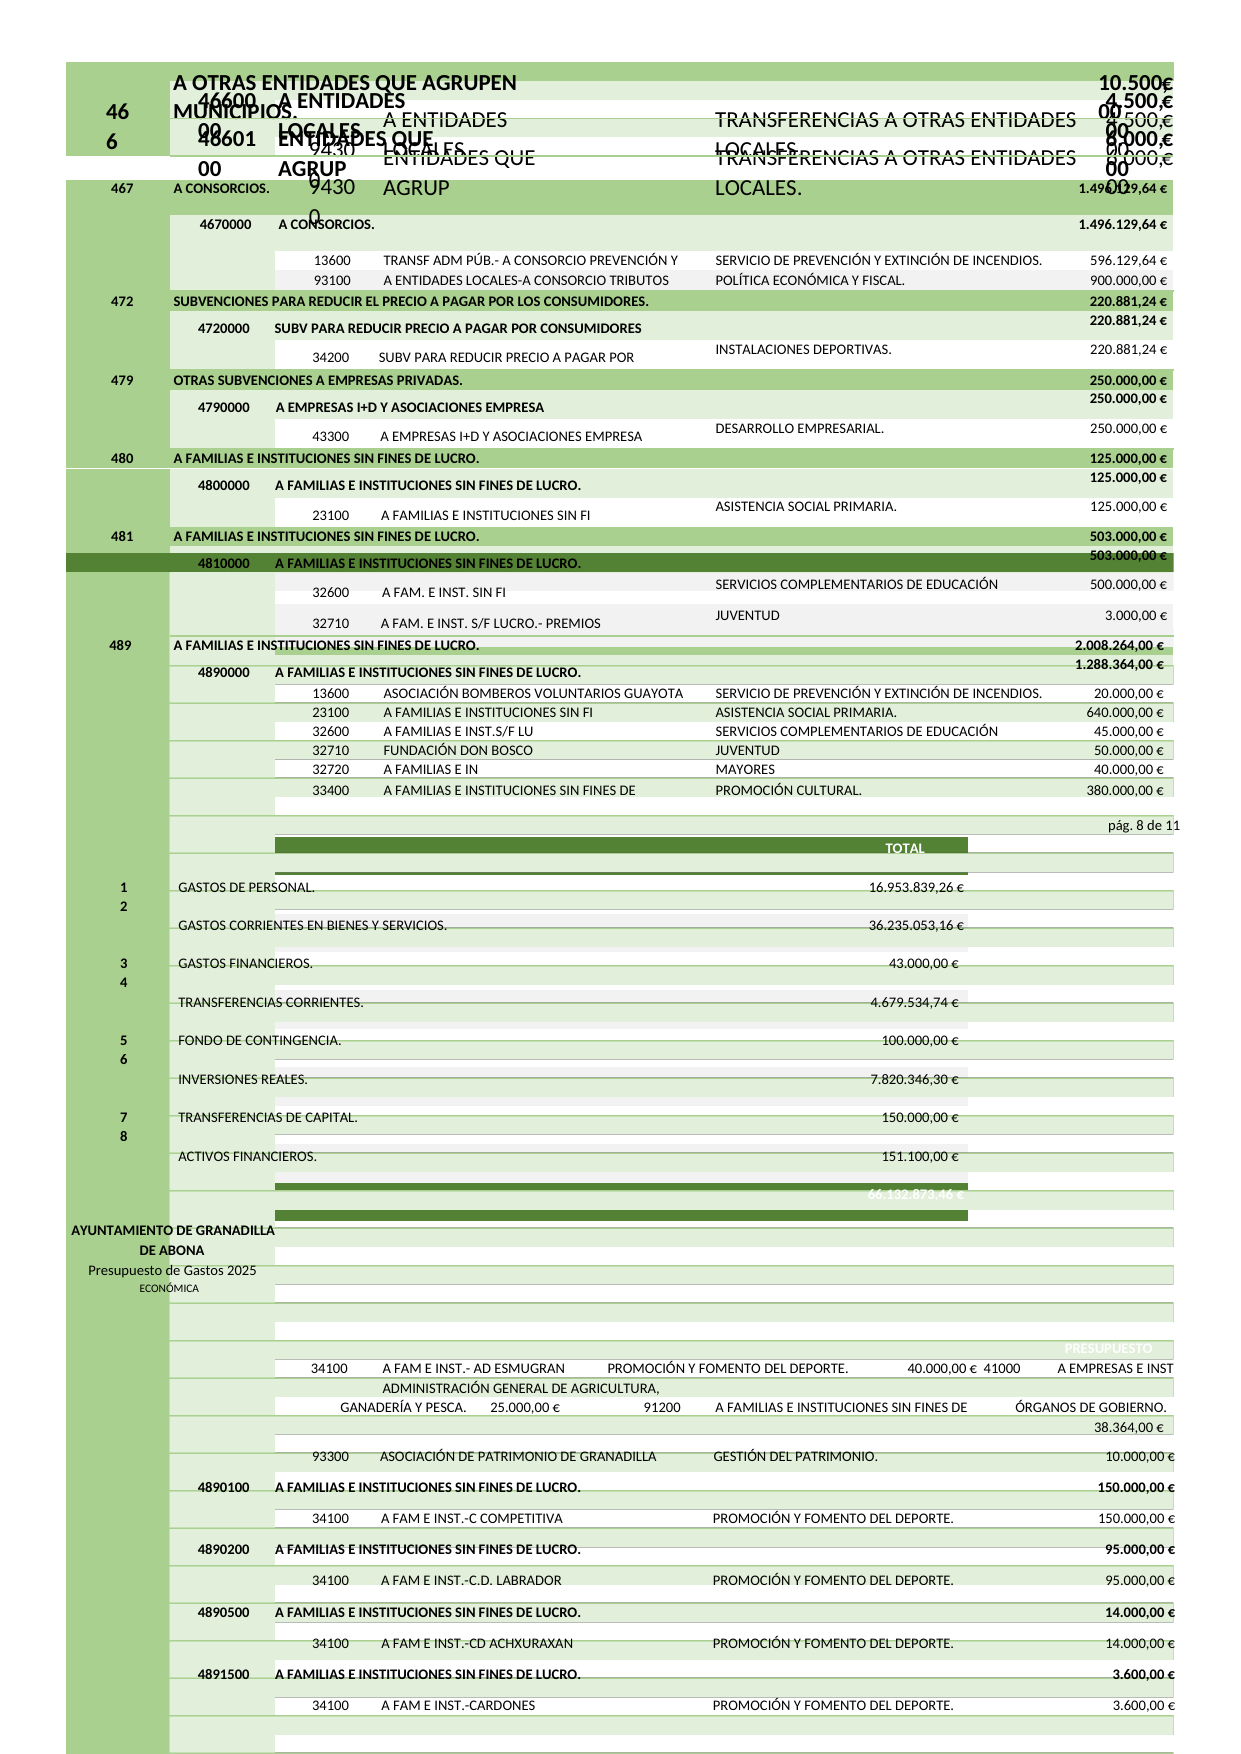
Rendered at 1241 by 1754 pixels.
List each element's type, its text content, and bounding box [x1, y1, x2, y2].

table_cell 2.008.264,00 € [1067, 647, 1173, 655]
table_cell [715, 546, 1067, 553]
table_cell 900.000,00 € [1067, 270, 1173, 290]
table_cell [715, 371, 1067, 390]
table_cell [66, 390, 170, 448]
table_cell 32600 A FAM. E INST. SIN FI [275, 591, 715, 604]
text 4890200 A FAMILIAS E INSTITUCIONES SIN FINES DE LUCRO. 95.000,00 € [275, 1532, 1178, 1560]
table_cell TRANSF ADM PÚB.- A CONSORCIO PREVENCIÓN Y [383, 251, 715, 270]
table_cell GASTOS CORRIENTES EN BIENES Y SERVICIOS. [275, 947, 510, 952]
table_cell JUVENTUD [715, 604, 1067, 628]
table_cell TRANSFERENCIAS DE CAPITAL. [275, 1106, 510, 1115]
table_cell 43.000,00 € [862, 952, 968, 965]
table_cell [510, 1060, 862, 1067]
table_header 467 [66, 180, 170, 215]
text GANADERÍA Y PESCA. 25.000,00 € 91200 A FAMILIAS E INSTITUCIONES SIN FINES DE ÓRGANOS DE GOBIERNO. 38.364,00 € [275, 1399, 1167, 1415]
table_cell 4720000 SUBV PARA REDUCIR PRECIO A PAGAR POR CONSUMIDORES [170, 311, 715, 340]
table_cell 596.129,64 € [1067, 251, 1173, 270]
table_cell 66.132.873,46 € [862, 1210, 968, 1221]
table_cell 480 [66, 448, 170, 468]
table_header [427, 180, 434, 193]
table_cell SERVICIOS COMPLEMENTARIOS DE EDUCACIÓN [715, 723, 1067, 740]
table_cell TRANSFERENCIAS DE CAPITAL. [275, 1135, 510, 1144]
table_cell A FAMILIAS E INSTITUCIONES SIN FINES DE LUCRO. [275, 647, 715, 655]
table_cell PROMOCIÓN CULTURAL. [715, 797, 1067, 815]
table_cell 503.000,00 € [1067, 546, 1173, 553]
table_cell [715, 527, 1067, 546]
table_header [275, 837, 510, 852]
table_cell A FAMILIAS E INSTITUCIONES SIN FINES DE LUCRO. [170, 527, 715, 546]
table_cell 40.000,00 € [1067, 760, 1173, 777]
table_cell 150.000,00 € [862, 1135, 968, 1144]
table_cell ASOCIACIÓN BOMBEROS VOLUNTARIOS GUAYOTA [383, 685, 715, 702]
table_cell 32710 A FAM. E INST. S/F LUCRO.- PREMIOS [275, 604, 715, 628]
table_header [383, 180, 715, 215]
table_cell 4.679.534,74 € [862, 1022, 968, 1029]
table_cell A FAMILIAS E INST.S/F LU [383, 723, 715, 740]
table_cell [275, 1183, 510, 1190]
table_cell 33400 [275, 797, 383, 815]
table_cell TRANSFERENCIAS CORRIENTES. [275, 990, 510, 1002]
table_header 1.496.129,64 € [1067, 180, 1173, 215]
table_cell 100.000,00 € [862, 1029, 968, 1040]
table_cell [170, 251, 275, 290]
table_cell 1.288.364,00 € [1067, 655, 1173, 665]
text 4890500 A FAMILIAS E INSTITUCIONES SIN FINES DE LUCRO. 14.000,00 € [275, 1595, 1178, 1623]
table_cell 3.000,00 € [1067, 604, 1173, 628]
table_cell 220.881,24 € [1067, 340, 1173, 369]
table_cell 220.881,24 € [1067, 311, 1173, 340]
text 4890100 A FAMILIAS E INSTITUCIONES SIN FINES DE LUCRO. 150.000,00 € [275, 1470, 1178, 1498]
table_cell FONDO DE CONTINGENCIA. [275, 1029, 510, 1040]
text 34100 A FAM E INST.-CD ACHXURAXAN PROMOCIÓN Y FOMENTO DEL DEPORTE. 14.000,00 € [275, 1626, 1178, 1654]
table_cell [510, 1097, 862, 1106]
table_cell ACTIVOS FINANCIEROS. [275, 1172, 510, 1183]
table_cell 16.953.839,26 € [862, 875, 968, 890]
text 34100 A FAM E INST.-C COMPETITIVA PROMOCIÓN Y FOMENTO DEL DEPORTE. 150.000,00 € [275, 1501, 1178, 1529]
table_cell 45.000,00 € [1067, 723, 1173, 740]
table_cell SUBVENCIONES PARA REDUCIR EL PRECIO A PAGAR POR LOS CONSUMIDORES. [170, 292, 715, 311]
table_cell [510, 1144, 862, 1152]
text DE ABONA [275, 1241, 1178, 1259]
table_cell 32600 [275, 723, 383, 740]
table_cell [170, 419, 275, 448]
table_header [275, 180, 383, 215]
table_cell [66, 546, 170, 553]
table_cell POLÍTICA ECONÓMICA Y FISCAL. [715, 270, 1067, 290]
table_cell [66, 469, 170, 527]
table_cell 43300 A EMPRESAS I+D Y ASOCIACIONES EMPRESA [275, 419, 715, 448]
table_cell [510, 1067, 862, 1077]
table_cell [715, 390, 1067, 419]
table_cell [715, 647, 1067, 655]
table_cell [510, 1022, 862, 1029]
table_cell 380.000,00 € [1067, 797, 1173, 815]
table_cell SERVICIO DE PREVENCIÓN Y EXTINCIÓN DE INCENDIOS. [715, 251, 1067, 270]
table_cell 1.496.129,64 € [1067, 215, 1173, 251]
table_header TOTAL [862, 837, 968, 852]
text AYUNTAMIENTO DE GRANADILLA [275, 1221, 1178, 1239]
table_cell [510, 914, 862, 927]
text Presupuesto de Gastos 2025 [275, 1261, 1173, 1265]
table_cell A ENTIDADES LOCALES-A CONSORCIO TRIBUTOS [383, 270, 715, 290]
table_header [510, 837, 862, 852]
table_cell [715, 311, 1067, 340]
table_cell [862, 985, 968, 990]
table_cell 66.132.873,46 € [862, 1183, 968, 1190]
table_cell 4670000 [170, 215, 275, 251]
table_cell [715, 292, 1067, 311]
text 34100 A FAM E INST.- AD ESMUGRAN PROMOCIÓN Y FOMENTO DEL DEPORTE. 40.000,00 € 41000 A EMPRESAS E INST ADMINISTRACIÓN GENERAL DE AGRICULTURA, [275, 1359, 1178, 1397]
table_cell 7.820.346,30 € [862, 1097, 968, 1106]
table_cell GASTOS FINANCIEROS. [275, 985, 510, 990]
table_cell 250.000,00 € [1067, 419, 1173, 448]
table_cell 479 [66, 369, 170, 390]
table_cell 151.100,00 € [862, 1172, 968, 1183]
text 4891500 A FAMILIAS E INSTITUCIONES SIN FINES DE LUCRO. 3.600,00 € [275, 1657, 1178, 1685]
table_cell [715, 655, 1067, 665]
table_cell [715, 469, 1067, 498]
table_cell GASTOS DE PERSONAL. [275, 875, 510, 890]
table_cell [66, 215, 170, 290]
table_cell FONDO DE CONTINGENCIA. [275, 1060, 510, 1067]
table_cell 34200 SUBV PARA REDUCIR PRECIO A PAGAR POR [275, 340, 715, 369]
table_cell 472 [66, 290, 170, 311]
table_cell 23100 A FAMILIAS E INSTITUCIONES SIN FI [275, 498, 715, 527]
table_cell ASISTENCIA SOCIAL PRIMARIA. [715, 498, 1067, 527]
table_cell [510, 1172, 862, 1183]
table_cell A FAMILIAS E INSTITUCIONES SIN FINES DE [383, 797, 715, 815]
table_cell [170, 340, 275, 369]
table_cell [715, 215, 1067, 251]
table_cell 125.000,00 € [1067, 498, 1173, 527]
table_cell 4800000 A FAMILIAS E INSTITUCIONES SIN FINES DE LUCRO. [170, 469, 715, 498]
table_cell 4810000 A FAMILIAS E INSTITUCIONES SIN FINES DE LUCRO. [170, 546, 715, 553]
table_cell DESARROLLO EMPRESARIAL. [715, 419, 1067, 448]
table_cell [510, 952, 862, 965]
table_header A CONSORCIOS. [170, 180, 275, 215]
text 34100 A FAM E INST.-CARDONES PROMOCIÓN Y FOMENTO DEL DEPORTE. 3.600,00 € [275, 1688, 1178, 1716]
table_cell [510, 947, 862, 952]
table_cell 20.000,00 € [1067, 685, 1173, 702]
table_cell 13600 [275, 685, 383, 702]
table_cell [170, 498, 275, 527]
table_cell 32720 [275, 760, 383, 777]
table_cell SERVICIO DE PREVENCIÓN Y EXTINCIÓN DE INCENDIOS. [715, 685, 1067, 702]
table_cell 481 [66, 527, 170, 546]
table_header [346, 181, 352, 193]
table_cell 250.000,00 € [1067, 371, 1173, 390]
table_cell 4890000 A FAMILIAS E INSTITUCIONES SIN FINES DE LUCRO. [275, 655, 715, 665]
table_cell 503.000,00 € [1067, 527, 1173, 546]
table_cell MAYORES [715, 760, 1067, 777]
table_cell 125.000,00 € [1067, 469, 1173, 498]
table_cell GASTOS CORRIENTES EN BIENES Y SERVICIOS. [275, 914, 510, 927]
table_cell 151.100,00 € [862, 1144, 968, 1152]
table_cell 100.000,00 € [862, 1060, 968, 1067]
table_cell [66, 311, 170, 369]
table_cell [715, 450, 1067, 468]
table_cell ACTIVOS FINANCIEROS. [275, 1144, 510, 1152]
table_cell 220.881,24 € [1067, 292, 1173, 311]
table_cell GASTOS FINANCIEROS. [275, 952, 510, 965]
table_cell INSTALACIONES DEPORTIVAS. [715, 340, 1067, 369]
table_header [383, 180, 389, 194]
table_cell 13600 [275, 251, 383, 270]
table_cell [383, 215, 715, 251]
table_cell 4.679.534,74 € [862, 990, 968, 1002]
table_cell 125.000,00 € [1067, 450, 1173, 468]
table_cell OTRAS SUBVENCIONES A EMPRESAS PRIVADAS. [170, 371, 715, 390]
table_cell 150.000,00 € [862, 1106, 968, 1115]
table_cell [510, 1183, 862, 1190]
table_header [727, 182, 736, 193]
table_cell [510, 1029, 862, 1040]
table_cell 93100 [275, 270, 383, 290]
table_cell A FAMILIAS E INSTITUCIONES SIN FINES DE LUCRO. [170, 450, 715, 468]
table_cell INVERSIONES REALES. [275, 1097, 510, 1106]
table_cell [510, 1210, 862, 1221]
table_cell [510, 985, 862, 990]
table_cell [510, 1106, 862, 1115]
table_cell INVERSIONES REALES. [275, 1067, 510, 1077]
table_cell 7.820.346,30 € [862, 1067, 968, 1077]
table_cell 500.000,00 € [1067, 591, 1173, 604]
table_cell 4790000 A EMPRESAS I+D Y ASOCIACIONES EMPRESA [170, 390, 715, 419]
table_cell [510, 875, 862, 890]
table_cell [510, 1135, 862, 1144]
table_header [715, 180, 1067, 215]
text 93300 ASOCIACIÓN DE PATRIMONIO DE GRANADILLA GESTIÓN DEL PATRIMONIO. 10.000,00 € [275, 1439, 1178, 1467]
table_cell A FAMILIAS E IN [383, 760, 715, 777]
text ECONÓMICA [275, 1281, 1178, 1295]
table_cell SERVICIOS COMPLEMENTARIOS DE EDUCACIÓN [715, 591, 1067, 604]
table_cell TRANSFERENCIAS CORRIENTES. [275, 1022, 510, 1029]
table_cell [510, 990, 862, 1002]
table_cell [275, 1210, 510, 1221]
table_cell 36.235.053,16 € [862, 914, 968, 927]
text 34100 A FAM E INST.-C.D. LABRADOR PROMOCIÓN Y FOMENTO DEL DEPORTE. 95.000,00 € [275, 1563, 1178, 1591]
table_cell 250.000,00 € [1067, 390, 1173, 419]
table_cell [862, 947, 968, 952]
table_cell A CONSORCIOS. [275, 215, 383, 251]
